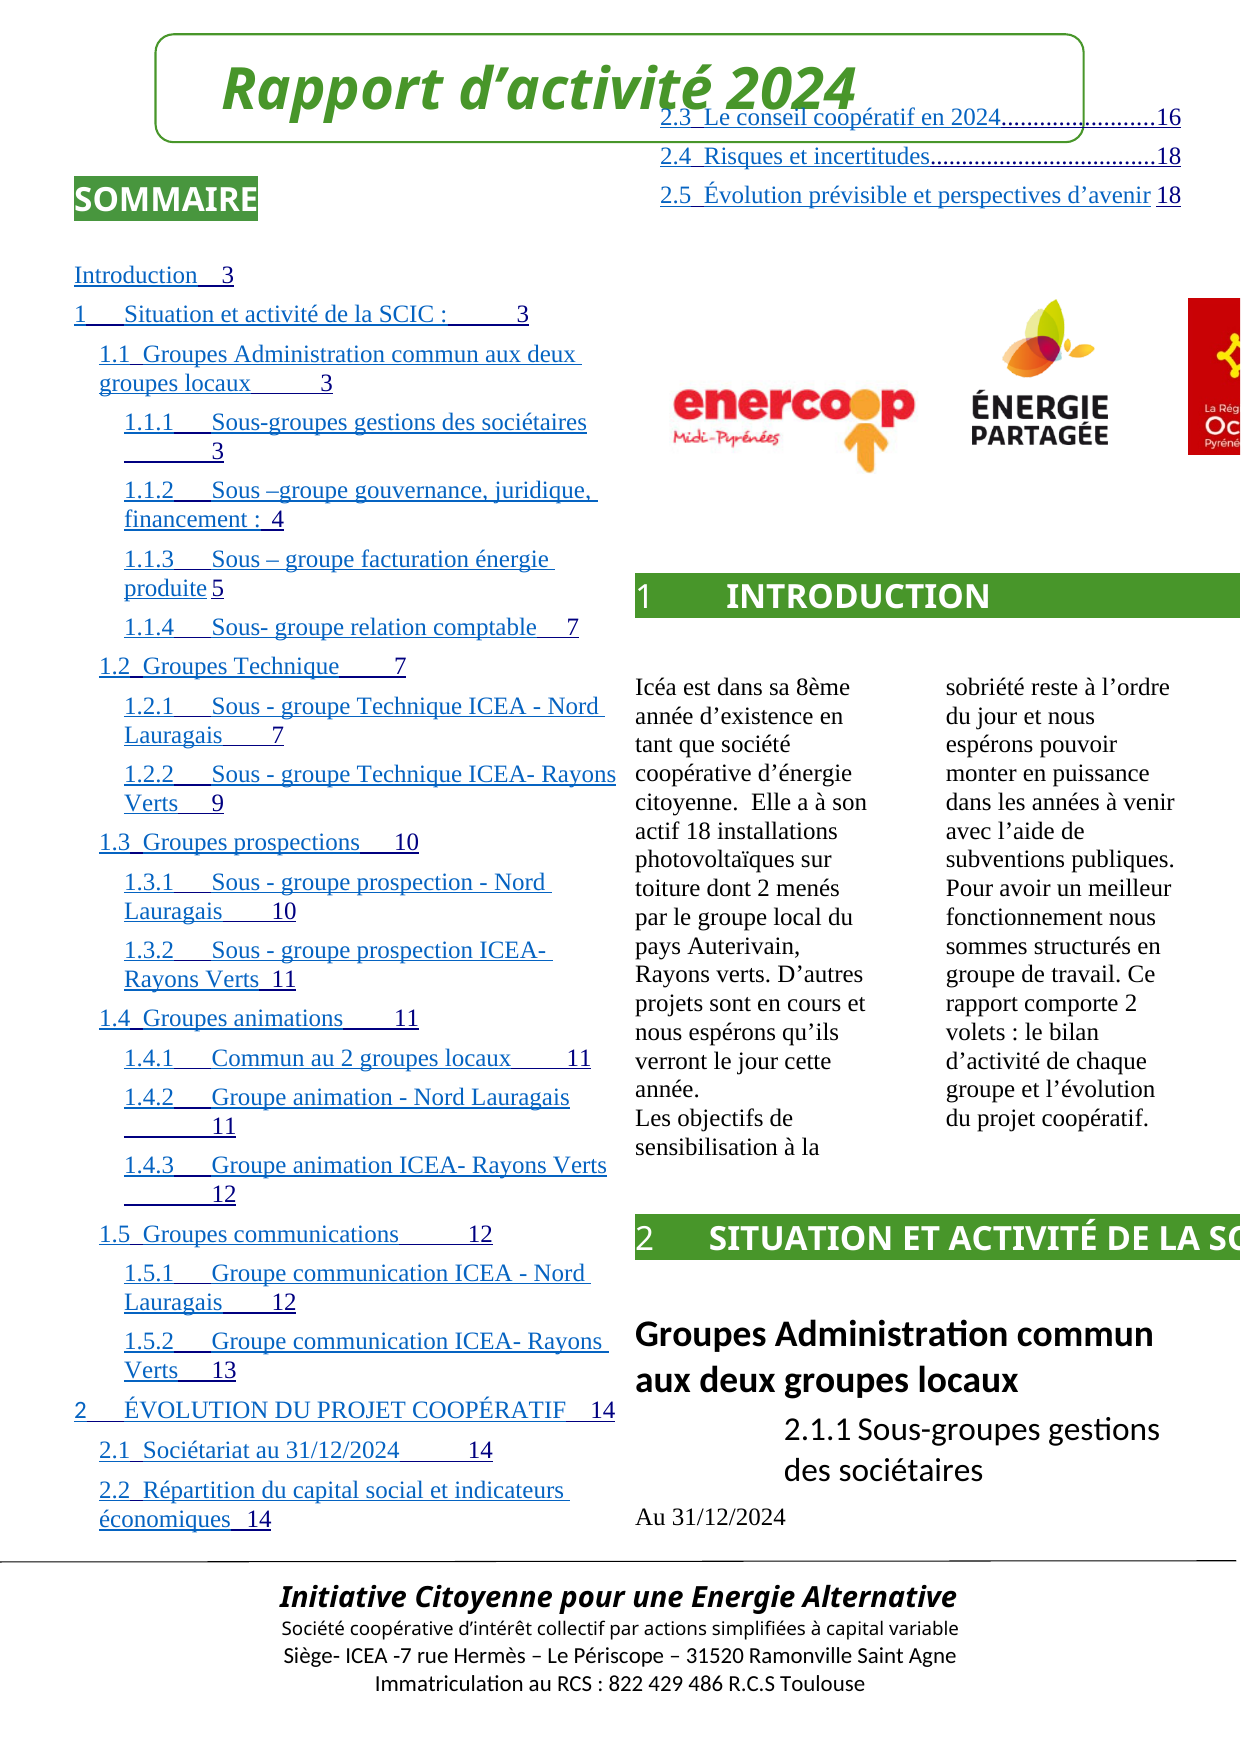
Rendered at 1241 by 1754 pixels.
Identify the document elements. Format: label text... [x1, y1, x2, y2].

text 1.3.1 Sous - groupe prospection - Nord Lauragais 10 [124, 867, 620, 924]
subtitle Groupes Administration commun aux deux groupes locaux [635, 1310, 1181, 1402]
text 2.4 Risques et incertitudes 18 [660, 141, 1181, 166]
text 1.1.4 Sous- groupe relation comptable 7 [124, 612, 620, 641]
text 2.1 Sociétariat au 31/12/2024 14 [99, 1436, 620, 1464]
text 2 ÉVOLUTION DU PROJET COOPÉRATIF 14 [74, 1394, 620, 1425]
text 1.2 Groupes Technique 7 [99, 651, 620, 680]
text Sommaire [74, 176, 620, 221]
text 2.3 Le conseil coopératif en 2024 16 [1085, 102, 1181, 127]
text Icéa est dans sa 8ème année d’existence en tant que société coopérative d’énergie citoyenne. Elle a à son actif 18 installations photovoltaïques sur toiture dont 2 menés par le groupe local du pays Auterivain, Rayons verts. D’autres projets sont en cours et nous espérons qu’ils verront le jour cette année. Les objectifs de sensibilisation à la [635, 672, 871, 1161]
text 1.5.1 Groupe communication ICEA - Nord Lauragais 12 [124, 1258, 620, 1316]
text 1.4.3 Groupe animation ICEA- Rayons Verts 12 [124, 1150, 620, 1208]
text 1.1.1 Sous-groupes gestions des sociétaires 3 [124, 407, 620, 465]
text 2.2 Répartition du capital social et indicateurs économiques 14 [99, 1475, 620, 1533]
text 1.5.2 Groupe communication ICEA- Rayons Verts 13 [124, 1326, 620, 1384]
text 1.2.2 Sous - groupe Technique ICEA- Rayons Verts 9 [124, 759, 620, 817]
text sobriété reste à l’ordre du jour et nous espérons pouvoir monter en puissance dans les années à venir avec l’aide de subventions publiques. [946, 672, 1181, 873]
subtitle Sous-groupes gestions des sociétaires [784, 1408, 1181, 1489]
subtitle Situation et activité de la SCIC : [635, 1214, 1240, 1260]
text 1.3.2 Sous - groupe prospection ICEA- Rayons Verts 11 [124, 935, 620, 993]
text 1.4.2 Groupe animation - Nord Lauragais 11 [124, 1082, 620, 1140]
text 1.3 Groupes prospections 10 [99, 827, 620, 856]
text 2.5 Évolution prévisible et perspectives d’avenir 18 [660, 181, 1181, 209]
text Au 31/12/2024 [635, 1502, 871, 1531]
text 1.4.1 Commun au 2 groupes locaux 11 [124, 1043, 620, 1072]
text Pour avoir un meilleur fonctionnement nous sommes structurés en groupe de travail. Ce rapport comporte 2 volets : le bilan d’activité de chaque groupe et l’évolution du projet coopératif. [946, 873, 1181, 1132]
text 1.1 Groupes Administration commun aux deux groupes locaux 3 [99, 339, 620, 397]
text 1 Situation et activité de la SCIC : 3 [74, 299, 620, 328]
text Introduction 3 [74, 260, 620, 289]
subtitle Introduction [635, 573, 1240, 618]
text 1.1.2 Sous –groupe gouvernance, juridique, financement : 4 [124, 475, 620, 533]
text 1.2.1 Sous - groupe Technique ICEA - Nord Lauragais 7 [124, 691, 620, 749]
text 1.5 Groupes communications 12 [99, 1219, 620, 1248]
text 1.4 Groupes animations 11 [99, 1003, 620, 1032]
text 1.1.3 Sous – groupe facturation énergie produite 5 [124, 544, 620, 601]
